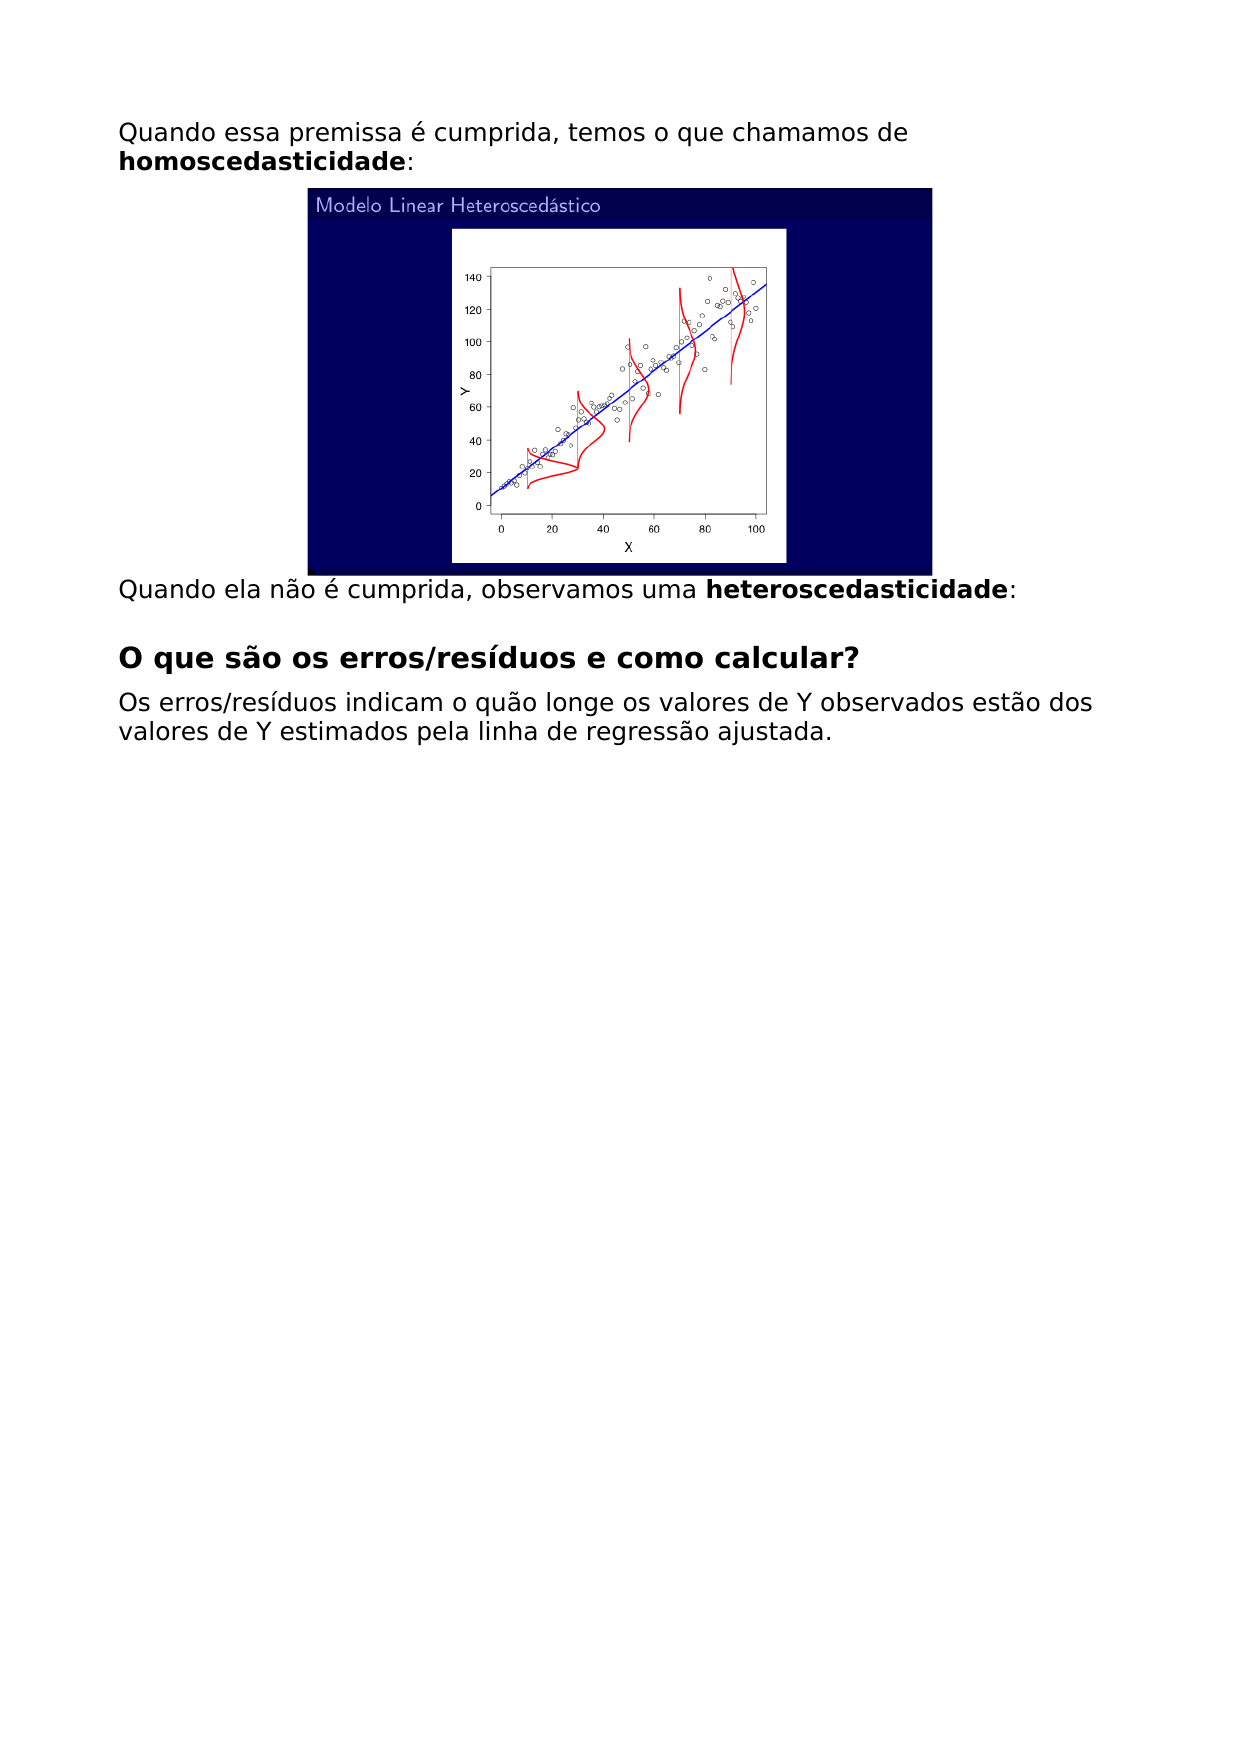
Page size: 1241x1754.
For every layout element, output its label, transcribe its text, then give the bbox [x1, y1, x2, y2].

subtitle O que são os erros/resíduos e como calcular? [118, 642, 1122, 676]
text Quando ela não é cumprida, observamos uma heteroscedasticidade: [118, 189, 1122, 604]
picture [307, 188, 933, 576]
text Quando essa premissa é cumprida, temos o que chamamos de homoscedasticidade: [118, 118, 1122, 176]
text Os erros/resíduos indicam o quão longe os valores de Y observados estão dos valores de Y estimados pela linha de regressão ajustada. [118, 688, 1122, 747]
